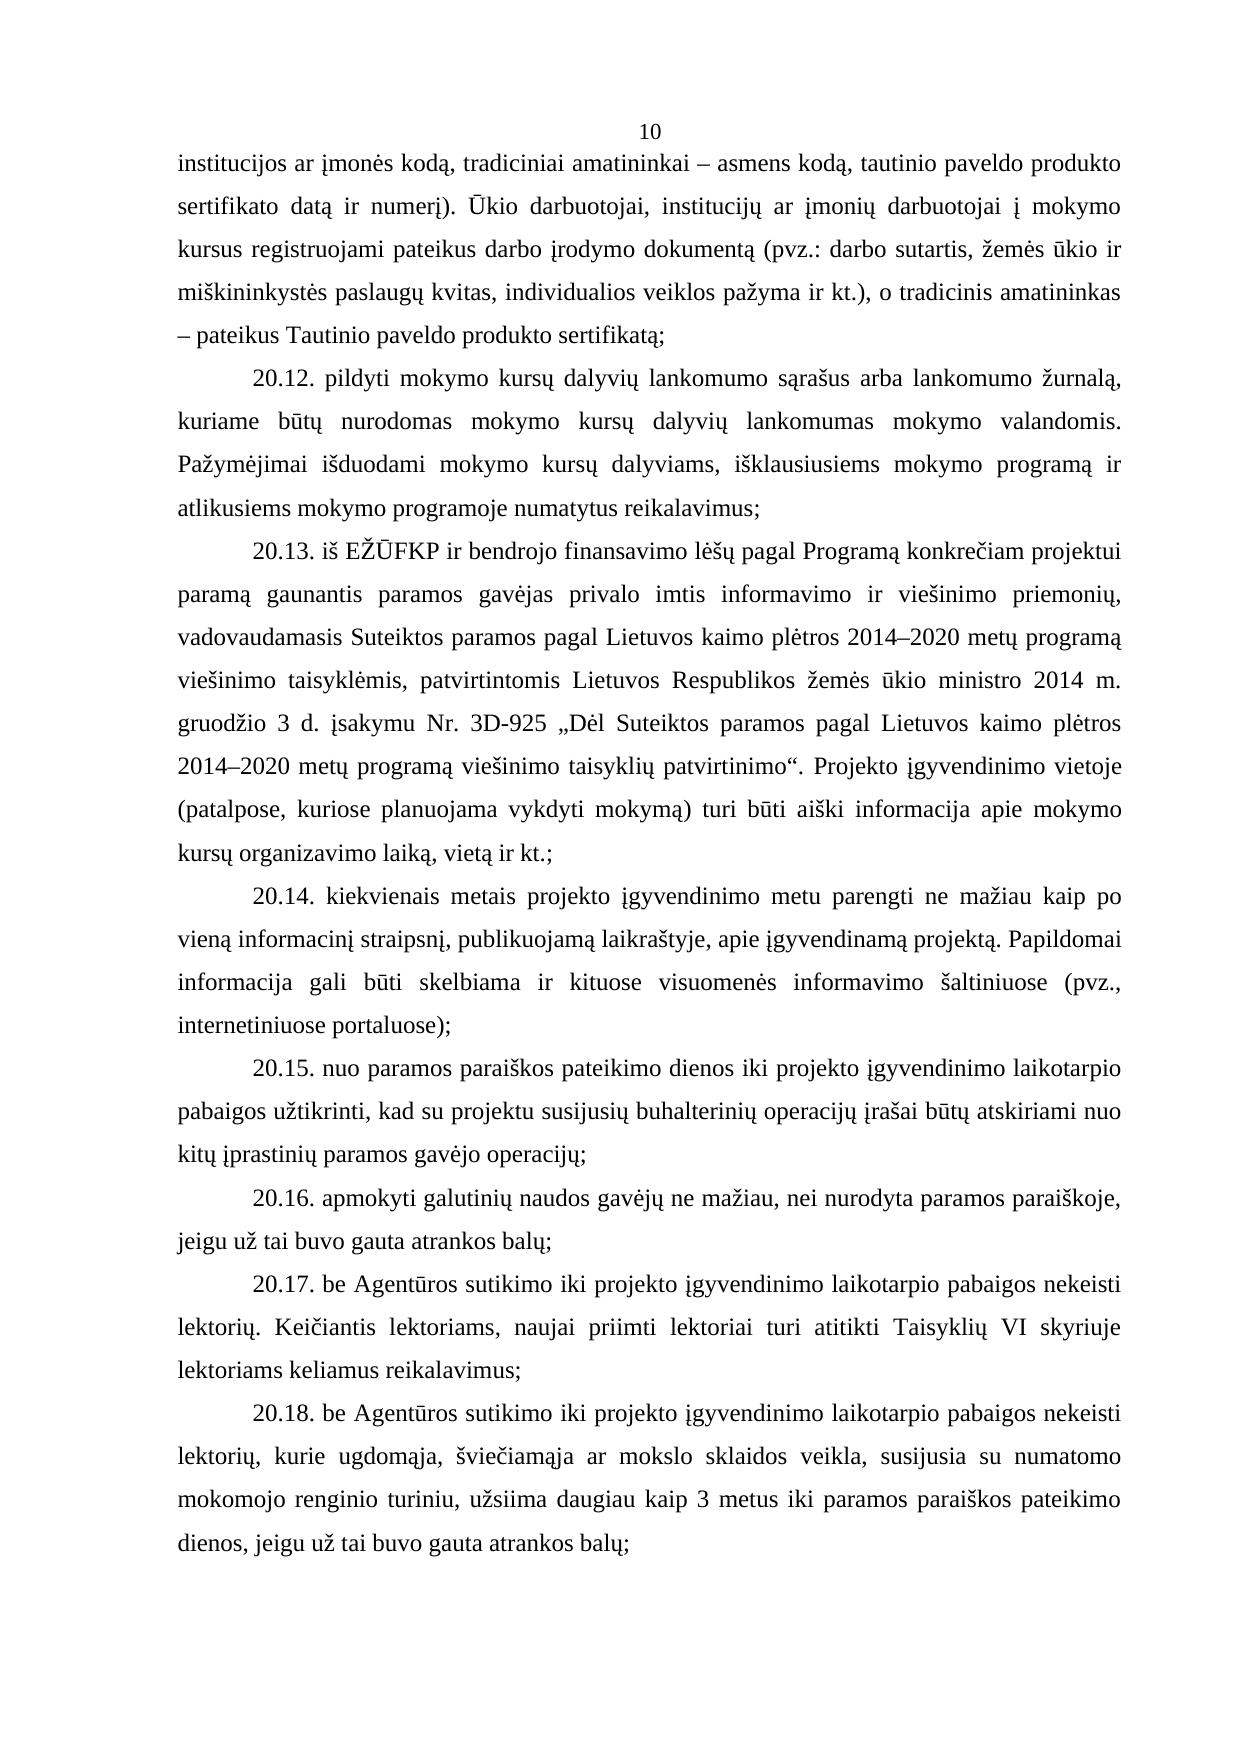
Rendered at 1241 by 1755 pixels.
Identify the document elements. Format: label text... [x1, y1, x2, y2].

text 20.18. be Agentūros sutikimo iki projekto įgyvendinimo laikotarpio pabaigos nekeisti lektorių, kurie ugdomąja, šviečiamąja ar mokslo sklaidos veikla, susijusia su numatomo mokomojo renginio turiniu, užsiima daugiau kaip 3 metus iki paramos paraiškos pateikimo dienos, jeigu už tai buvo gauta atrankos balų; [177, 1398, 1122, 1556]
text 20.14. kiekvienais metais projekto įgyvendinimo metu parengti ne mažiau kaip po vieną informacinį straipsnį, publikuojamą laikraštyje, apie įgyvendinamą projektą. Papildomai informacija gali būti skelbiama ir kituose visuomenės informavimo šaltiniuose (pvz., internetiniuose portaluose); [177, 881, 1122, 1039]
text 20.15. nuo paramos paraiškos pateikimo dienos iki projekto įgyvendinimo laikotarpio pabaigos užtikrinti, kad su projektu susijusių buhalterinių operacijų įrašai būtų atskiriami nuo kitų įprastinių paramos gavėjo operacijų; [177, 1053, 1122, 1168]
text 20.16. apmokyti galutinių naudos gavėjų ne mažiau, nei nurodyta paramos paraiškoje, jeigu už tai buvo gauta atrankos balų; [177, 1183, 1122, 1254]
text institucijos ar įmonės kodą, tradiciniai amatininkai – asmens kodą, tautinio paveldo produkto sertifikato datą ir numerį). Ūkio darbuotojai, institucijų ar įmonių darbuotojai į mokymo kursus registruojami pateikus darbo įrodymo dokumentą (pvz.: darbo sutartis, žemės ūkio ir miškininkystės paslaugų kvitas, individualios veiklos pažyma ir kt.), o tradicinis amatininkas – pateikus Tautinio paveldo produkto sertifikatą; [177, 148, 1122, 349]
text 20.17. be Agentūros sutikimo iki projekto įgyvendinimo laikotarpio pabaigos nekeisti lektorių. Keičiantis lektoriams, naujai priimti lektoriai turi atitikti Taisyklių VI skyriuje lektoriams keliamus reikalavimus; [177, 1269, 1122, 1384]
text 20.13. iš EŽŪFKP ir bendrojo finansavimo lėšų pagal Programą konkrečiam projektui paramą gaunantis paramos gavėjas privalo imtis informavimo ir viešinimo priemonių, vadovaudamasis Suteiktos paramos pagal Lietuvos kaimo plėtros 2014–2020 metų programą viešinimo taisyklėmis, patvirtintomis Lietuvos Respublikos žemės ūkio ministro 2014 m. gruodžio 3 d. įsakymu Nr. 3D-925 „Dėl Suteiktos paramos pagal Lietuvos kaimo plėtros 2014–2020 metų programą viešinimo taisyklių patvirtinimo“. Projekto įgyvendinimo vietoje (patalpose, kuriose planuojama vykdyti mokymą) turi būti aiški informacija apie mokymo kursų organizavimo laiką, vietą ir kt.; [177, 536, 1122, 866]
text 20.12. pildyti mokymo kursų dalyvių lankomumo sąrašus arba lankomumo žurnalą, kuriame būtų nurodomas mokymo kursų dalyvių lankomumas mokymo valandomis. Pažymėjimai išduodami mokymo kursų dalyviams, išklausiusiems mokymo programą ir atlikusiems mokymo programoje numatytus reikalavimus; [177, 363, 1122, 521]
